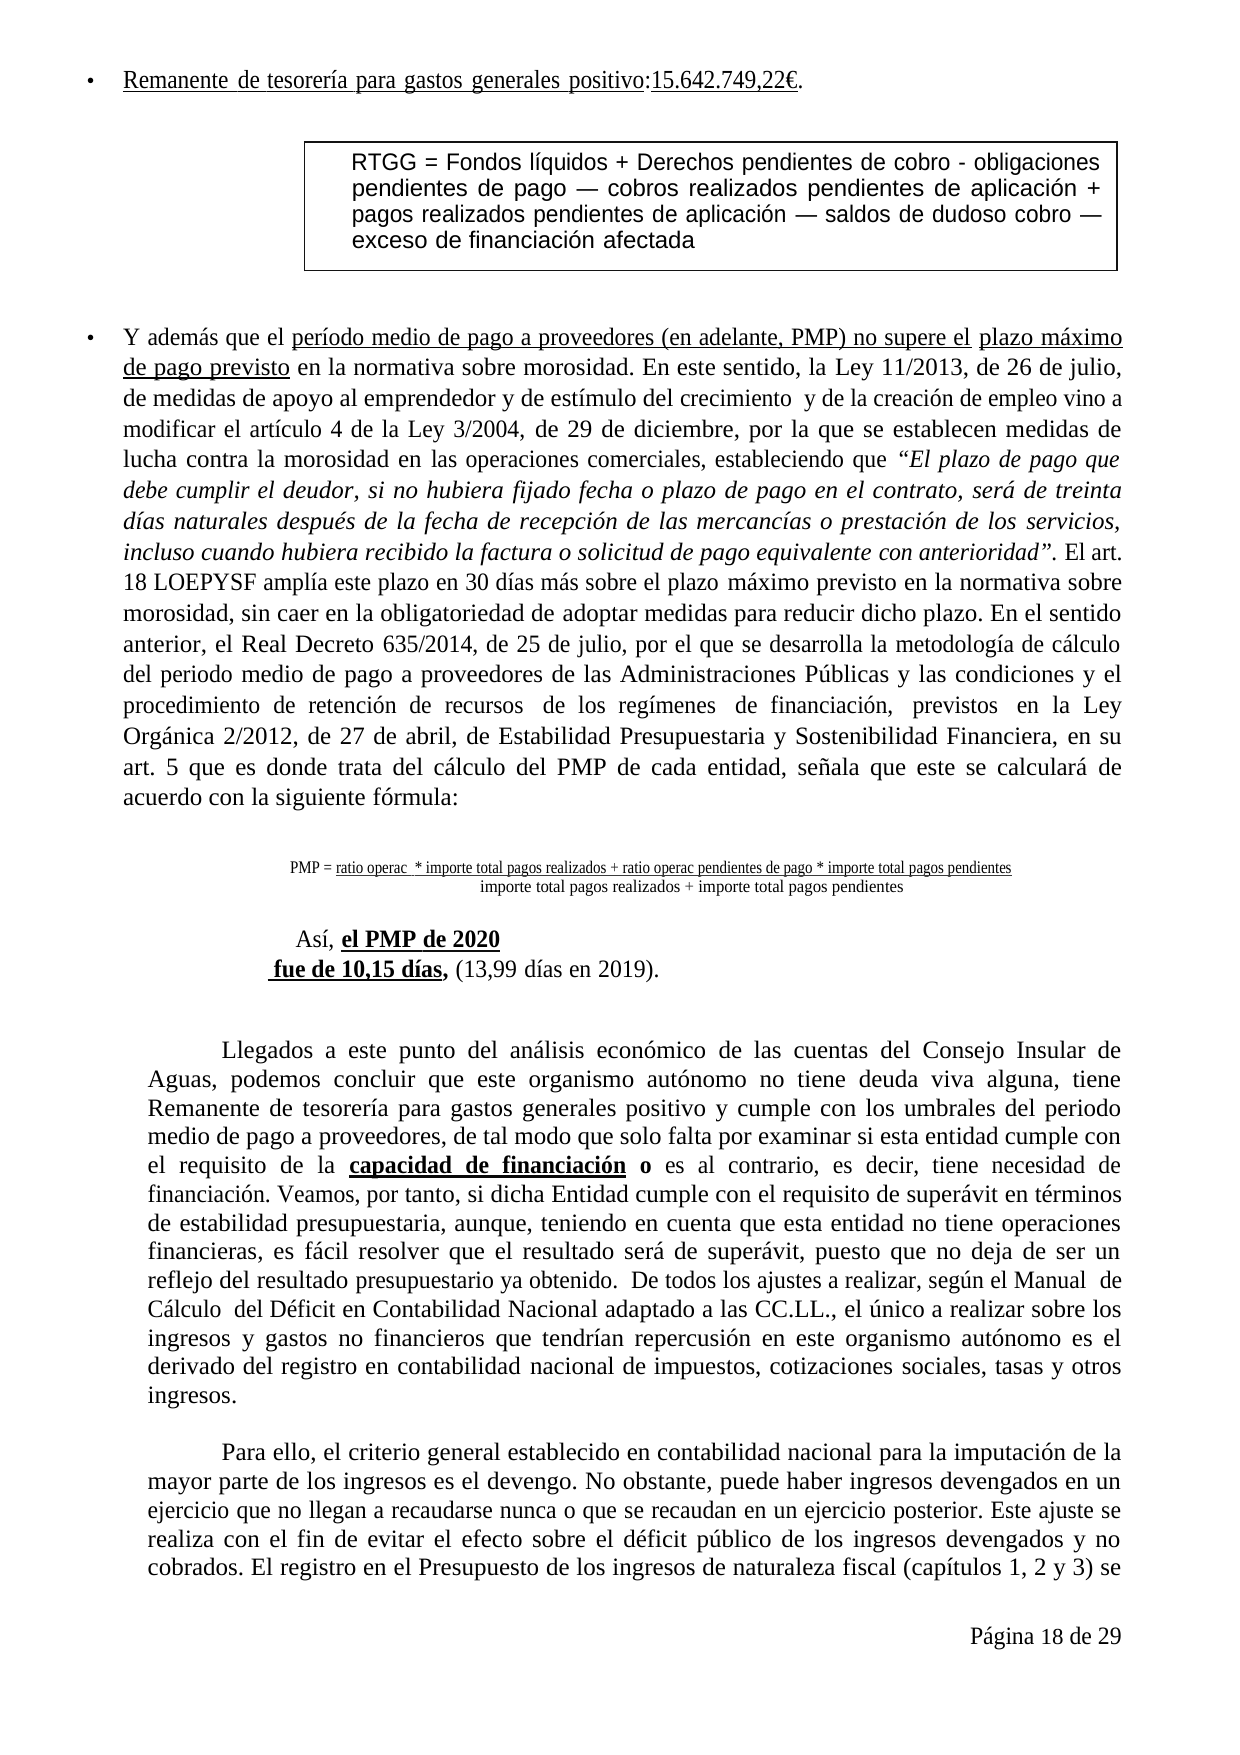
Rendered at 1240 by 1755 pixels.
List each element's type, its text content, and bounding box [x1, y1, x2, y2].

text Llegados a este punto del análisis económico de las cuentas del Consejo Insular de Aguas, podemos concluir que este organismo autónomo no tiene deuda viva alguna, tiene Remanente de tesorería para gastos generales positivo y cumple con los umbrales del periodo medio de pago a proveedores, de tal modo que solo falta por examinar si esta entidad cumple con el requisito de la capacidad de financiación o es al contrario, es decir, tiene necesidad de financiación. Veamos, por tanto, si dicha Entidad cumple con el requisito de superávit en términos de estabilidad presupuestaria, aunque, teniendo en cuenta que esta entidad no tiene operaciones financieras, es fácil resolver que el resultado será de superávit, puesto que no deja de ser un reflejo del resultado presupuestario ya obtenido. De todos los ajustes a realizar, según el Manual de Cálculo del Déficit en Contabilidad Nacional adaptado a las CC.LL., el único a realizar sobre los ingresos y gastos no financieros que tendrían repercusión en este organismo autónomo es el derivado del registro en contabilidad nacional de impuestos, cotizaciones sociales, tasas y otros ingresos. [147, 1035, 1122, 1409]
text PMP = ratio operac * importe total pagos realizados + ratio operac pendientes de pago * importe total pagos pendientes importe total pagos realizados + importe total pagos pendientes [290, 858, 1064, 896]
text fue de 10,15 días, (13,99 días en 2019). [267, 954, 1210, 982]
list Remanente de tesorería para gastos generales positivo:15.642.749,22€. [86, 64, 1210, 94]
text Así, el PMP de 2020 [295, 924, 1210, 953]
text RTGG = Fondos líquidos + Derechos pendientes de cobro - obligaciones pendientes de pago — cobros realizados pendientes de aplicación + pagos realizados pendientes de aplicación — saldos de dudoso cobro — exceso de financiación afectada [351, 149, 1102, 254]
list Y además que el período medio de pago a proveedores (en adelante, PMP) no supere el plazo máximo de pago previsto en la normativa sobre morosidad. En este sentido, la Ley 11/2013, de 26 de julio, de medidas de apoyo al emprendedor y de estímulo del crecimiento y de la creación de empleo vino a modificar el artículo 4 de la Ley 3/2004, de 29 de diciembre, por la que se establecen medidas de lucha contra la morosidad en las operaciones comerciales, estableciendo que “El plazo de pago que debe cumplir el deudor, si no hubiera fijado fecha o plazo de pago en el contrato, será de treinta días naturales después de la fecha de recepción de las mercancías o prestación de los servicios, incluso cuando hubiera recibido la factura o solicitud de pago equivalente con anterioridad”. El art. 18 LOEPYSF amplía este plazo en 30 días más sobre el plazo máximo previsto en la normativa sobre morosidad, sin caer en la obligatoriedad de adoptar medidas para reducir dicho plazo. En el sentido anterior, el Real Decreto 635/2014, de 25 de julio, por el que se desarrolla la metodología de cálculo del periodo medio de pago a proveedores de las Administraciones Públicas y las condiciones y el procedimiento de retención de recursos de los regímenes de financiación, previstos en la Ley Orgánica 2/2012, de 27 de abril, de Estabilidad Presupuestaria y Sostenibilidad Financiera, en su art. 5 que es donde trata del cálculo del PMP de cada entidad, señala que este se calculará de acuerdo con la siguiente fórmula: [86, 322, 1122, 811]
text Para ello, el criterio general establecido en contabilidad nacional para la imputación de la mayor parte de los ingresos es el devengo. No obstante, puede haber ingresos devengados en un ejercicio que no llegan a recaudarse nunca o que se recaudan en un ejercicio posterior. Este ajuste se realiza con el fin de evitar el efecto sobre el déficit público de los ingresos devengados y no cobrados. El registro en el Presupuesto de los ingresos de naturaleza fiscal (capítulos 1, 2 y 3) se [147, 1437, 1122, 1581]
